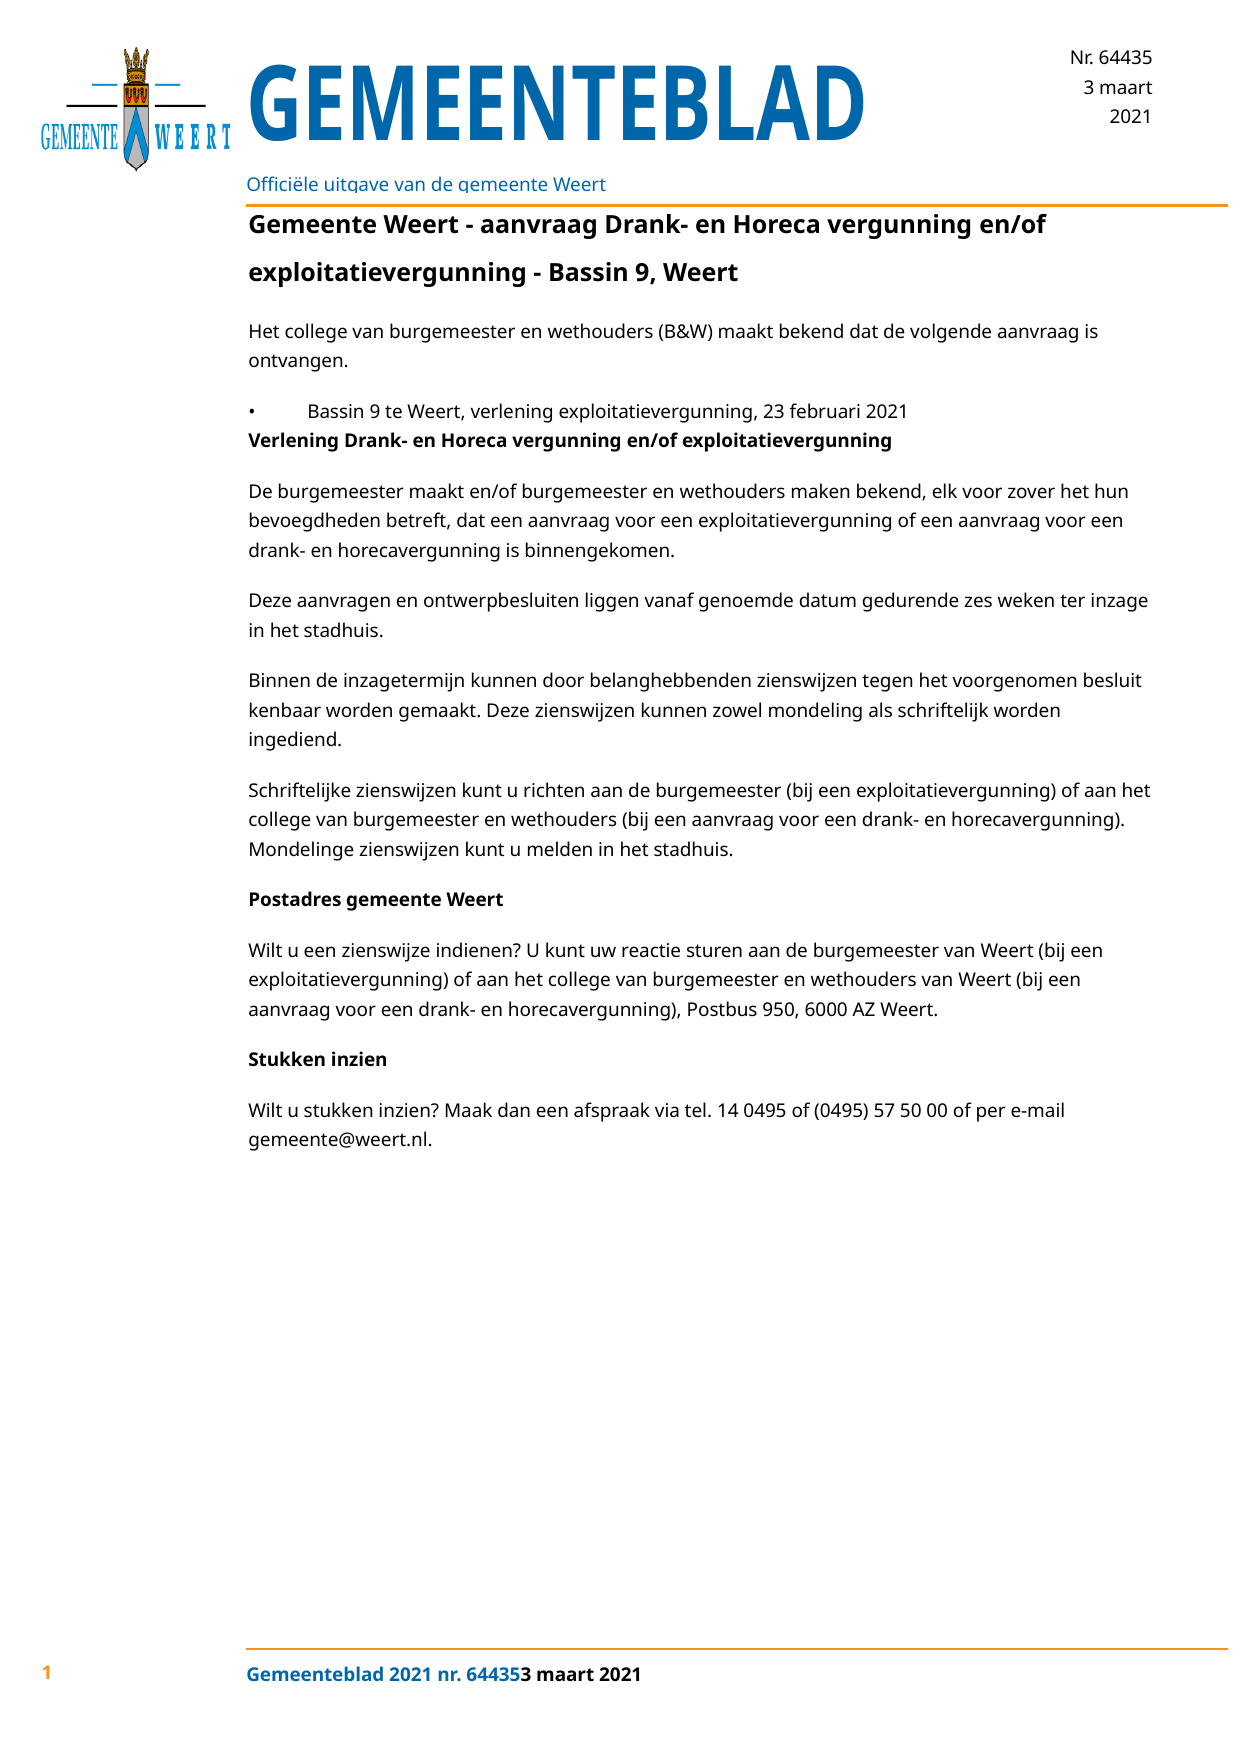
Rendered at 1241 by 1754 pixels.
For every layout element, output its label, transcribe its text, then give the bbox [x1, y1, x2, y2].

picture [41, 47, 231, 172]
text Postadres gemeente Weert [248, 887, 1152, 912]
text Gemeente Weert - aanvraag Drank- en Horeca vergunning en/of exploitatievergunning - Bassin 9, Weert [248, 207, 1152, 288]
list Bassin 9 te Weert, verlening exploitatievergunning, 23 februari 2021 [248, 398, 1152, 424]
text Binnen de inzagetermijn kunnen door belanghebbenden zienswijzen tegen het voorgenomen besluit kenbaar worden gemaakt. Deze zienswijzen kunnen zowel mondeling als schriftelijk worden ingediend. [248, 667, 1152, 752]
text Wilt u stukken inzien? Maak dan een afspraak via tel. 14 0495 of (0495) 57 50 00 of per e-mail gemeente@weert.nl. [248, 1097, 1152, 1152]
text Deze aanvragen en ontwerpbesluiten liggen vanaf genoemde datum gedurende zes weken ter inzage in het stadhuis. [248, 587, 1152, 643]
text Het college van burgemeester en wethouders (B&W) maakt bekend dat de volgende aanvraag is ontvangen. [248, 318, 1152, 373]
text Schriftelijke zienswijzen kunt u richten aan de burgemeester (bij een exploitatievergunning) of aan het college van burgemeester en wethouders (bij een aanvraag voor een drank- en horecavergunning). Mondelinge zienswijzen kunt u melden in het stadhuis. [248, 777, 1152, 862]
text Stukken inzien [248, 1047, 1152, 1072]
text De burgemeester maakt en/of burgemeester en wethouders maken bekend, elk voor zover het hun bevoegdheden betreft, dat een aanvraag voor een exploitatievergunning of een aanvraag voor een drank- en horecavergunning is binnengekomen. [248, 478, 1152, 563]
text Verlening Drank- en Horeca vergunning en/of exploitatievergunning [248, 427, 1152, 453]
text Wilt u een zienswijze indienen? U kunt uw reactie sturen aan de burgemeester van Weert (bij een exploitatievergunning) of aan het college van burgemeester en wethouders van Weert (bij een aanvraag voor een drank- en horecavergunning), Postbus 950, 6000 AZ Weert. [248, 937, 1152, 1022]
